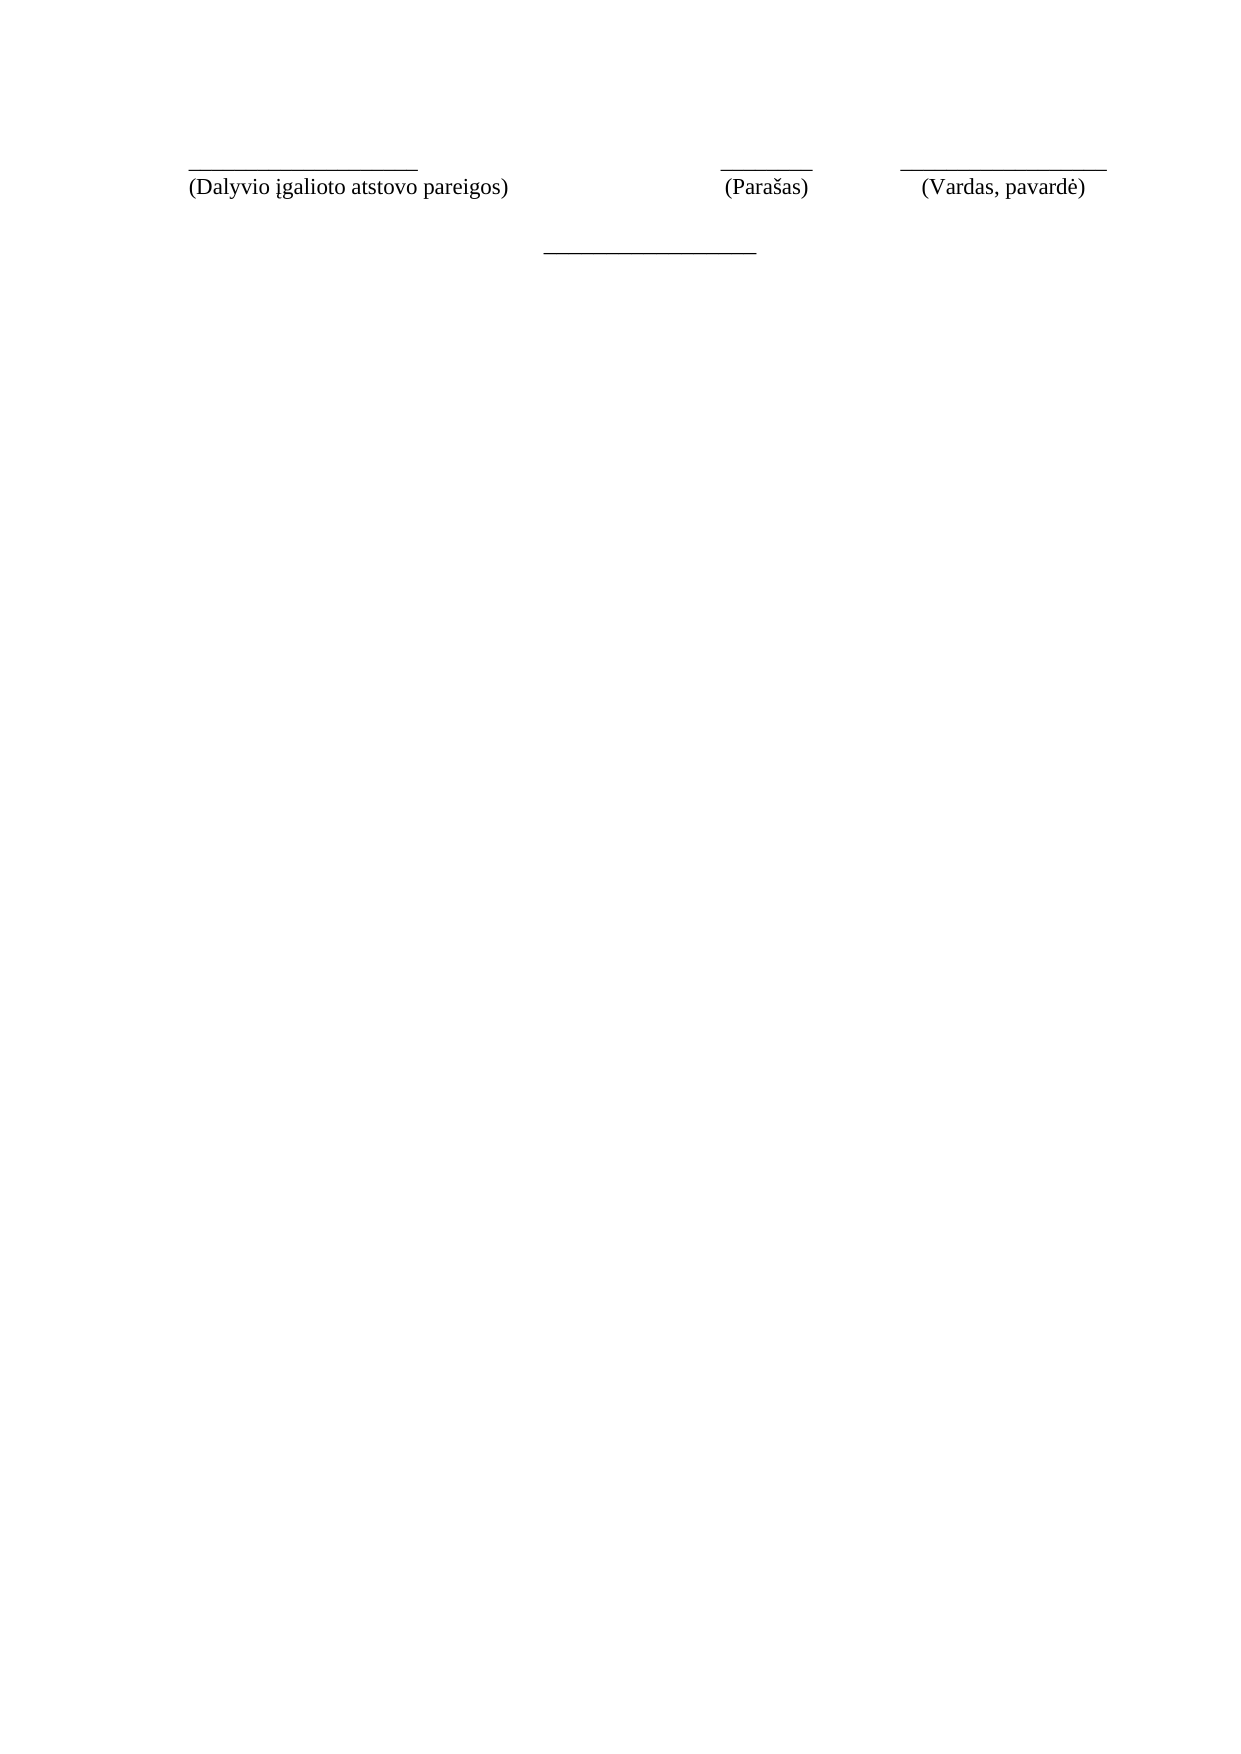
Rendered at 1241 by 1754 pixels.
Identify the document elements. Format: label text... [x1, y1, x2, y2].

table_header __________________ (Vardas, pavardė) [885, 147, 1122, 199]
text _________________ [177, 228, 1122, 257]
table_header ____________________ (Dalyvio įgalioto atstovo pareigos) [177, 147, 648, 199]
table_header ________ (Parašas) [648, 147, 885, 199]
